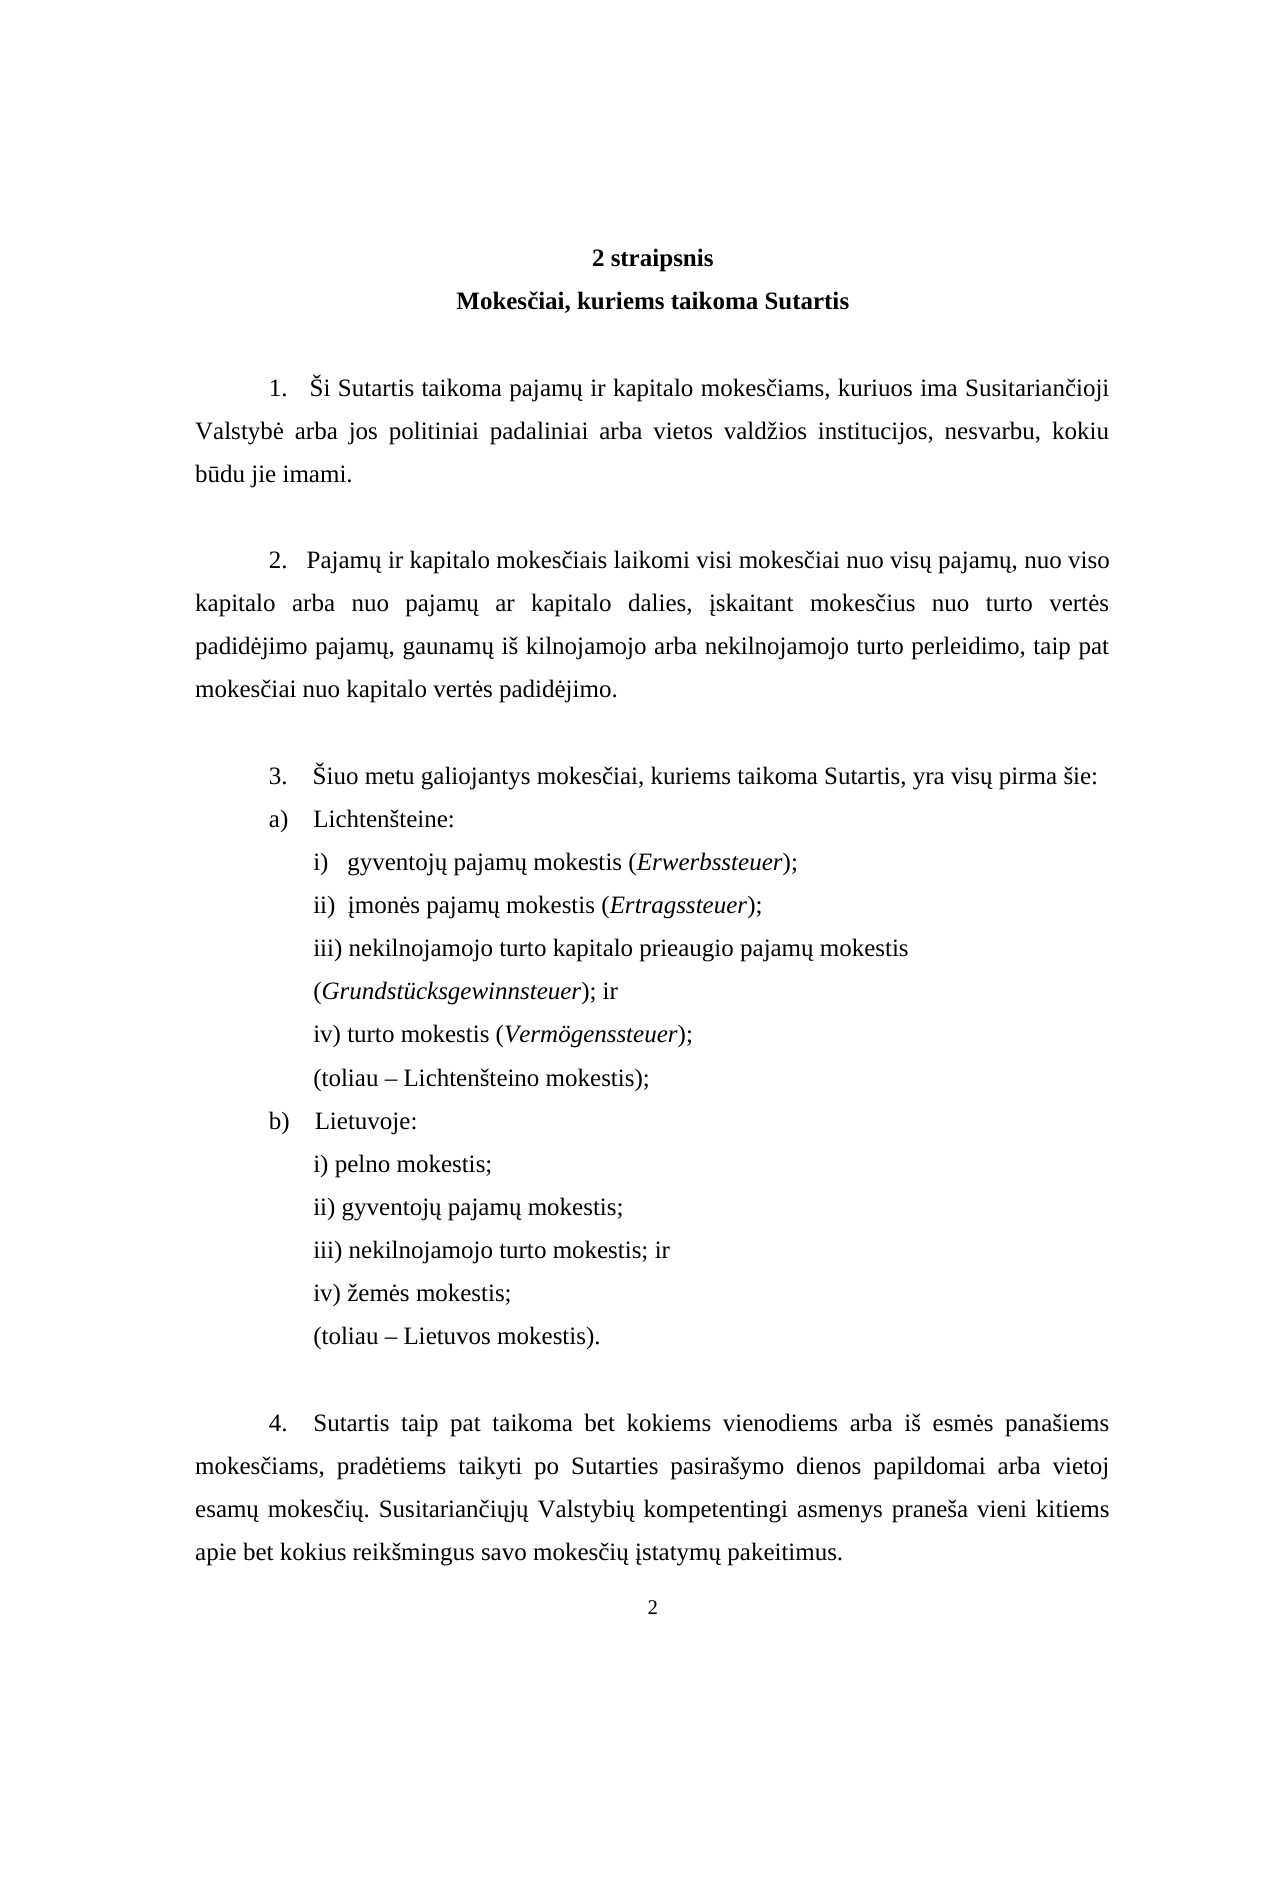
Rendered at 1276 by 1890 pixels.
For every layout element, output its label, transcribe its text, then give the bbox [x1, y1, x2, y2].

text iii) nekilnojamojo turto kapitalo prieaugio pajamų mokestis (Grundstücksgewinnsteuer); ir [313, 933, 1110, 1005]
text iii) nekilnojamojo turto mokestis; ir [195, 1235, 1110, 1264]
text b) Lietuvoje: [195, 1106, 1110, 1134]
text ii) gyventojų pajamų mokestis; [195, 1192, 1110, 1221]
text (toliau – Lichtenšteino mokestis); [195, 1063, 1110, 1091]
text a) Lichtenšteine: [195, 804, 1110, 833]
text 2. Pajamų ir kapitalo mokesčiais laikomi visi mokesčiai nuo visų pajamų, nuo viso kapitalo arba nuo pajamų ar kapitalo dalies, įskaitant mokesčius nuo turto vertės padidėjimo pajamų, gaunamų iš kilnojamojo arba nekilnojamojo turto perleidimo, taip pat mokesčiai nuo kapitalo vertės padidėjimo. [195, 545, 1110, 703]
text 3. Šiuo metu galiojantys mokesčiai, kuriems taikoma Sutartis, yra visų pirma šie: [195, 761, 1110, 789]
text 1. Ši Sutartis taikoma pajamų ir kapitalo mokesčiams, kuriuos ima Susitariančioji Valstybė arba jos politiniai padaliniai arba vietos valdžios institucijos, nesvarbu, kokiu būdu jie imami. [195, 373, 1110, 488]
text iv) turto mokestis (Vermögenssteuer); [195, 1019, 1110, 1048]
text Mokesčiai, kuriems taikoma Sutartis [195, 286, 1110, 315]
text 4. Sutartis taip pat taikoma bet kokiems vienodiems arba iš esmės panašiems mokesčiams, pradėtiems taikyti po Sutarties pasirašymo dienos papildomai arba vietoj esamų mokesčių. Susitariančiųjų Valstybių kompetentingi asmenys praneša vieni kitiems apie bet kokius reikšmingus savo mokesčių įstatymų pakeitimus. [195, 1408, 1110, 1566]
text i) gyventojų pajamų mokestis (Erwerbssteuer); [251, 847, 1110, 876]
text 2 straipsnis [195, 243, 1110, 272]
text iv) žemės mokestis; [195, 1278, 1110, 1307]
text ii) įmonės pajamų mokestis (Ertragssteuer); [251, 890, 1110, 919]
text (toliau – Lietuvos mokestis). [195, 1321, 1110, 1350]
text i) pelno mokestis; [195, 1149, 1110, 1178]
